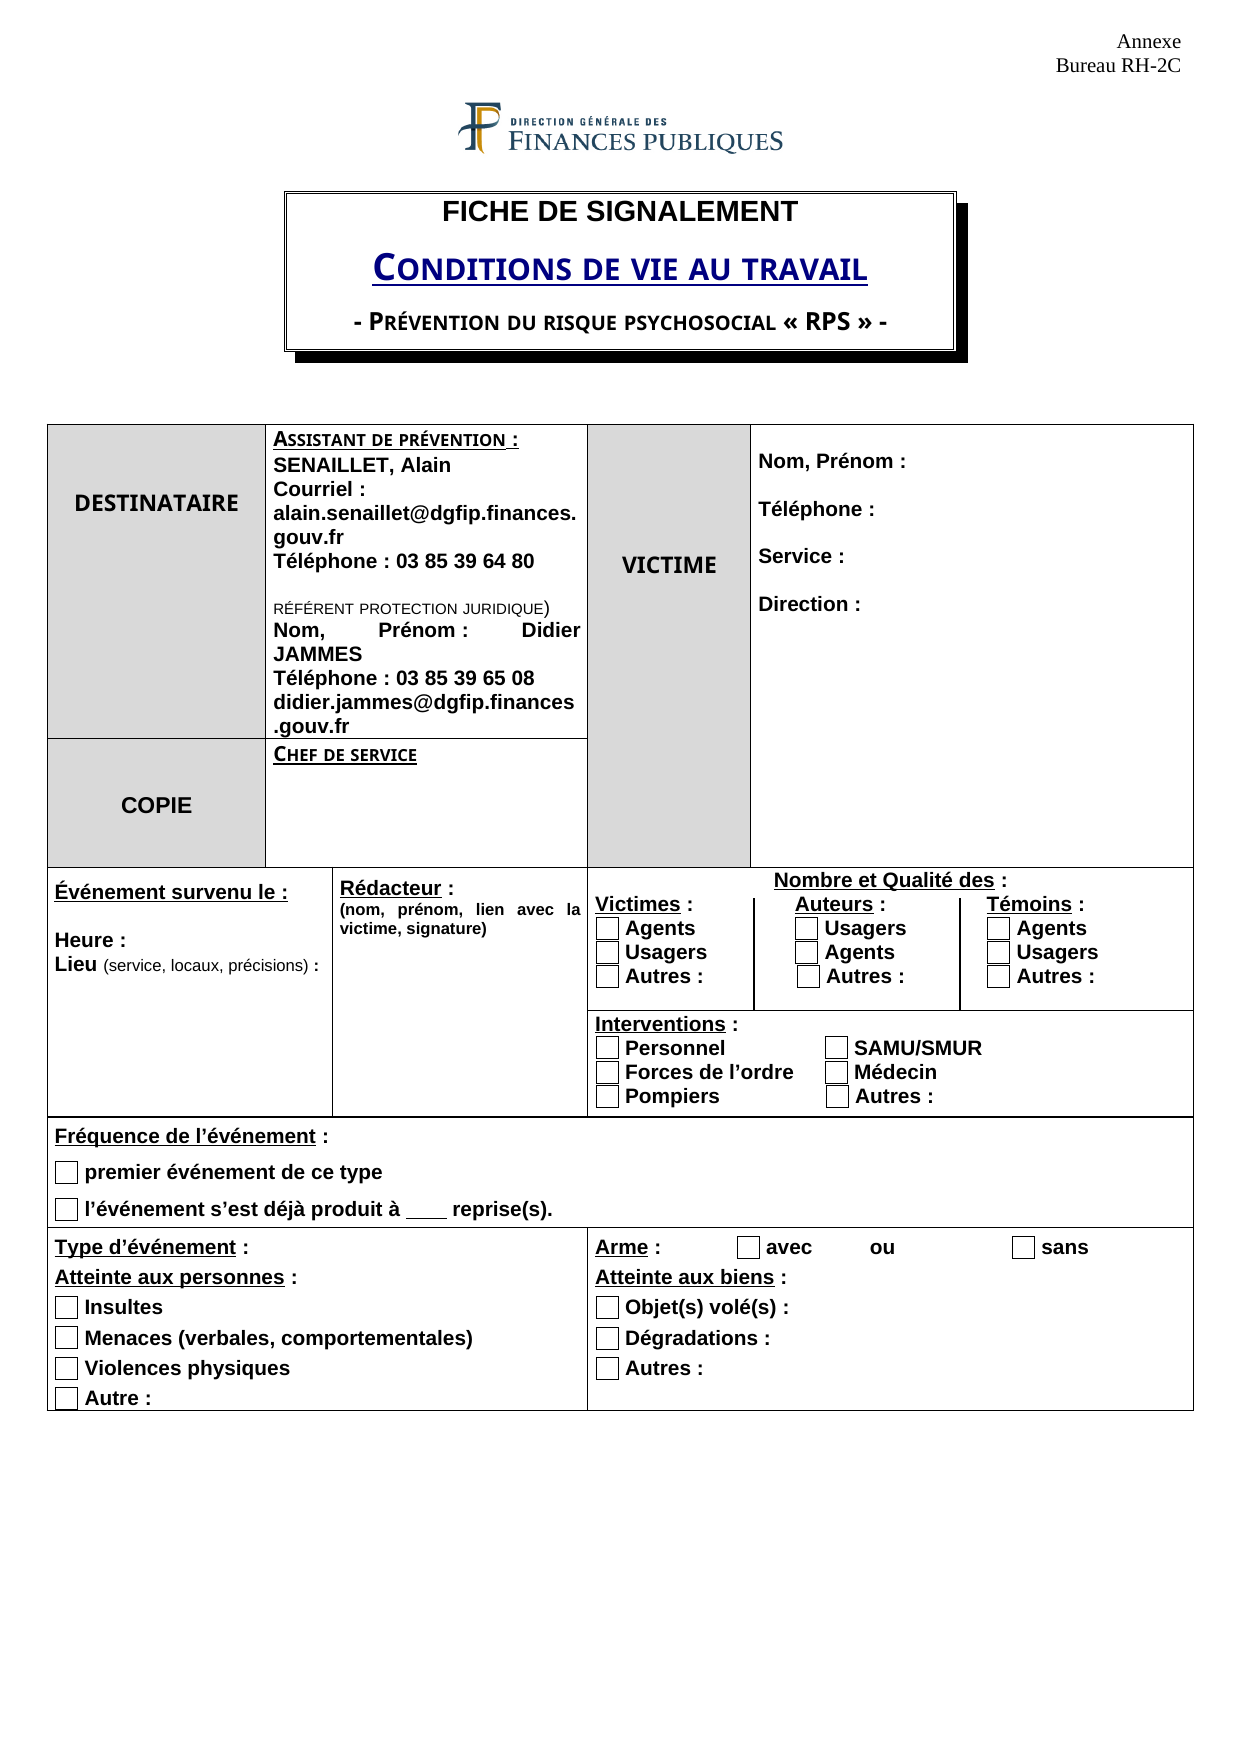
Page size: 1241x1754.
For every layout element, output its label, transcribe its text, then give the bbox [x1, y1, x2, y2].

text FICHE DE SIGNALEMENT [287, 194, 953, 228]
table_header Nom, Prénom : Téléphone : Service : Direction : [751, 425, 1193, 867]
table_cell Interventions : Personnel SAMU/SMUR Forces de l’ordre Médecin Pompiers Autres : [588, 1011, 1193, 1116]
table_cell Fréquence de l’événement : premier événement de ce type l’événement s’est déjà produit à reprise(s). [48, 1118, 1193, 1227]
table_cell Chef de service [266, 739, 587, 867]
table_cell Événement survenu le : Heure : Lieu (service, locaux, précisions) : [48, 868, 332, 1116]
table_cell Rédacteur : (nom, prénom, lien avec la victime, signature) [333, 868, 587, 1116]
table_cell Arme : avec ou sans Atteinte aux biens : Objet(s) volé(s) : Dégradations : Autres : [588, 1228, 1193, 1410]
text Conditions de vie au travail [287, 237, 953, 291]
table_cell Nombre et Qualité des : Victimes : Auteurs : Témoins : Agents Usagers Agents Usagers Agents Usagers Autres : Autres : Autres : [588, 868, 1193, 1010]
table_cell Type d’événement : Atteinte aux personnes : Insultes Menaces (verbales, comportementales) Violences physiques Autre : [48, 1228, 587, 1410]
text - Prévention du risque psychosocial « RPS » - [287, 301, 953, 349]
table_cell COPIE [48, 739, 265, 867]
table_header VICTIME [588, 425, 750, 867]
table_header DESTINATAIRE [48, 425, 265, 738]
table_header Assistant de prévention : SENAILLET, Alain Courriel : alain.senaillet@dgfip.finances.gouv.fr Téléphone : 03 85 39 64 80 référent protection juridique) Nom, Prénom : Didier JAMMES Téléphone : 03 85 39 65 08 didier.jammes@dgfip.finances.gouv.fr [266, 425, 587, 738]
